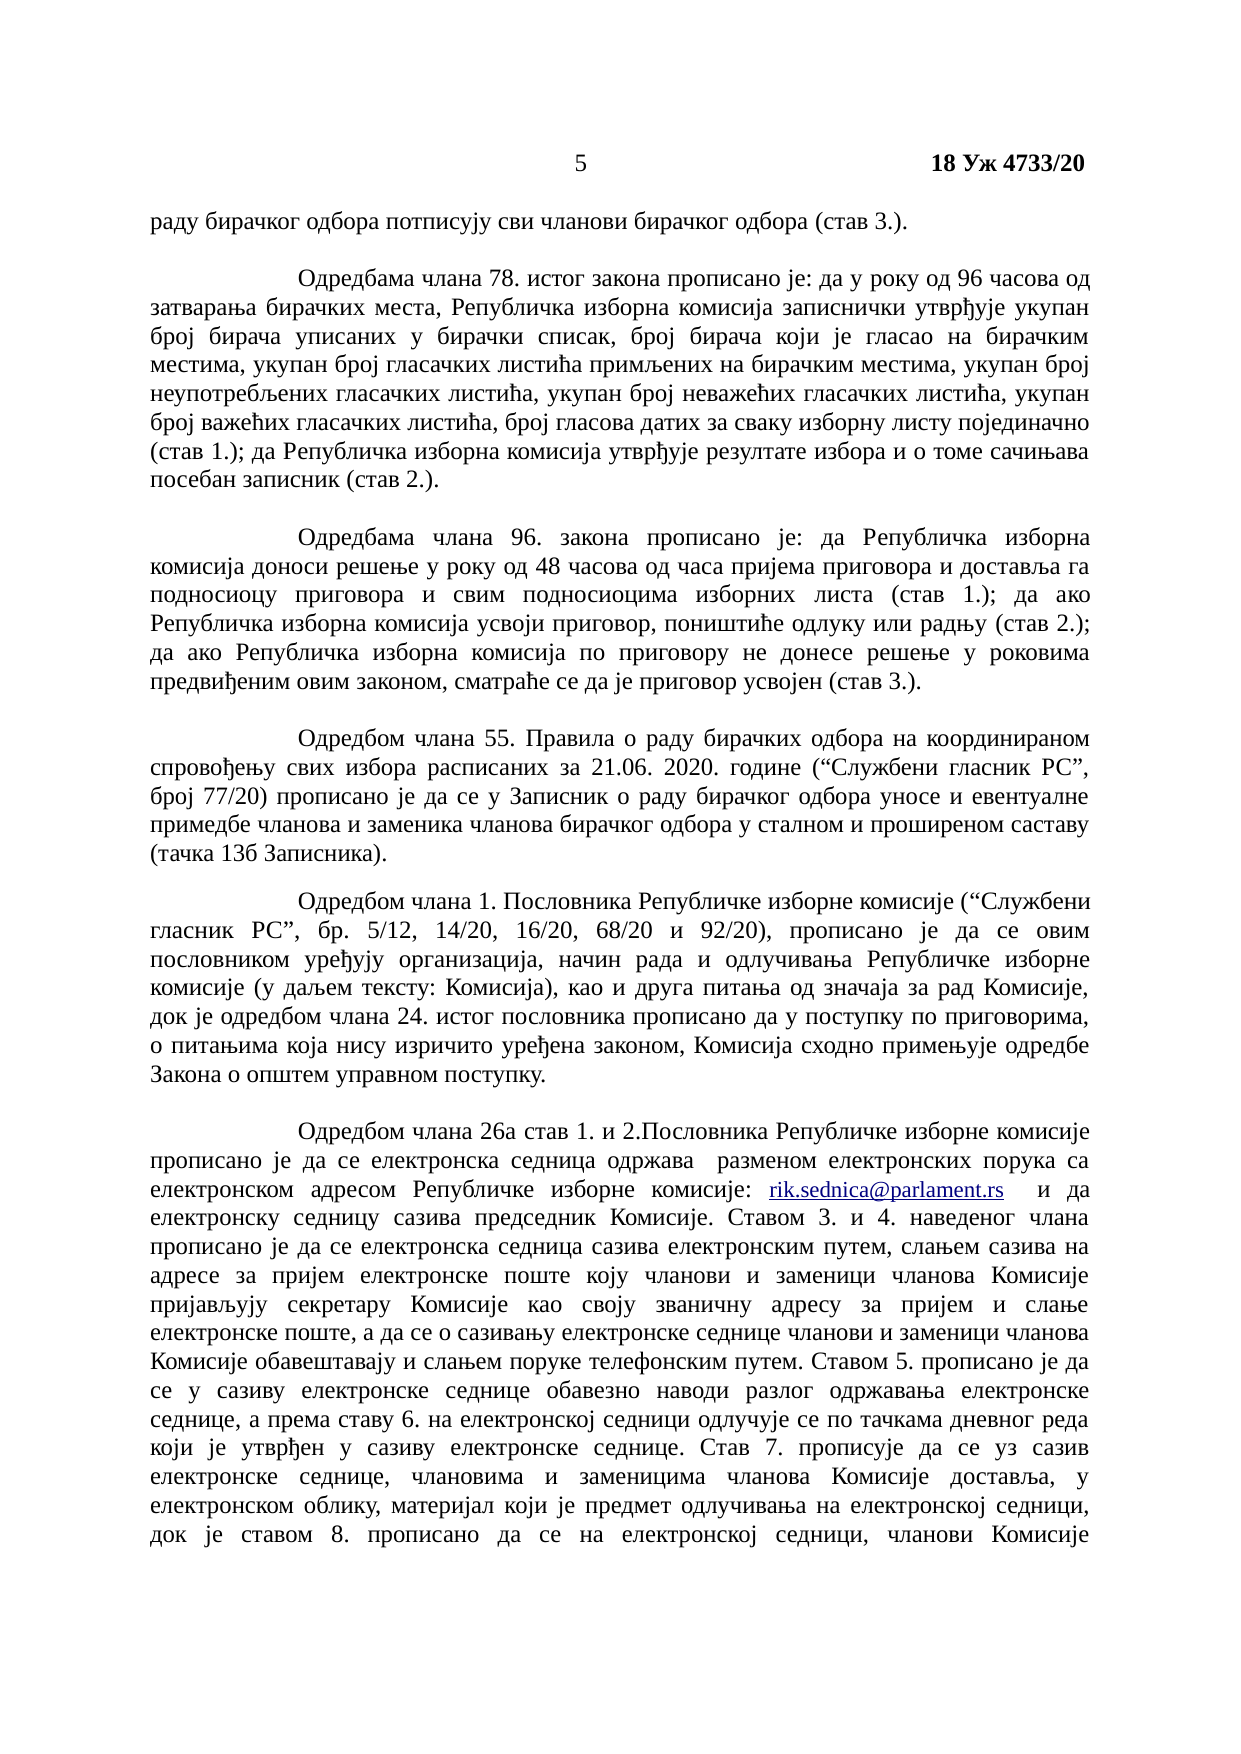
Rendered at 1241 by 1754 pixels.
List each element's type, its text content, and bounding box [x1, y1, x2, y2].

text Одредбом члана 1. Пословника Републичке изборне комисије (“Службени гласник РС”, бр. 5/12, 14/20, 16/20, 68/20 и 92/20), прописано је да се овим пословником уређују организација, начин рада и одлучивања Републичке изборне комисије (у даљем тексту: Комисија), као и друга питања од значаја за рад Комисије, док је одредбом члана 24. истог пословника прописано да у поступку по приговорима, о питањима која нису изричито уређена законом, Комисија сходно примењује одредбе Закона о општем управном поступку. [150, 886, 1091, 1087]
text Одредбама члана 78. истог закона прописано је: да у року од 96 часова од затварања бирачких места, Републичка изборна комисија записнички утврђује укупан број бирача уписаних у бирачки списак, број бирача који је гласао на бирачким местима, укупан број гласачких листића примљених на бирачким местима, укупан број неупотребљених гласачких листића, укупан број неважећих гласачких листића, укупан број важећих гласачких листића, број гласова датих за сваку изборну листу појединачно (став 1.); да Републичка изборна комисија утврђује резултате избора и о томе сачињава посебан записник (став 2.). [150, 234, 1091, 493]
text Одредбама члана 96. закона прописано је: да Републичка изборна комисија доноси решење у року од 48 часова од часа пријема приговора и доставља га подносиоцу приговора и свим подносиоцима изборних листа (став 1.); да ако Републичка изборна комисија усвоји приговор, поништиће одлуку или радњу (став 2.); да ако Републичка изборна комисија по приговору не донесе решење у роковима предвиђеним овим законом, сматраће се да је приговор усвојен (став 3.). [150, 522, 1091, 694]
text Одредбом члана 55. Правила о раду бирачких одбора на координираном спровођењу свих избора расписаних за 21.06. 2020. године (“Службени гласник РС”, број 77/20) прописано је да се у Записник о раду бирачког одбора уносе и евентуалне примедбе чланова и заменика чланова бирачког одбора у сталном и проширеном саставу (тачка 13б Записника). [150, 723, 1091, 867]
text Одредбом члана 26а став 1. и 2.Пословника Републичке изборне комисије прописано је да се електронска седница одржава разменом електронских порука са електронском адресом Републичке изборне комисије: rik.sednica@parlament.rs и да електронску седницу сазива председник Комисије. Ставом 3. и 4. наведеног члана прописано је да се електронска седница сазива електронским путем, слањем сазива на адресе за пријем електронске поште коју чланови и заменици чланова Комисије пријављују секретару Комисије као своју званичну адресу за пријем и слање електронске поште, а да се о сазивању електронске седнице чланови и заменици чланова Комисије обавештавају и слањем поруке телефонским путем. Ставом 5. прописано је да се у сазиву електронске седнице обавезно наводи разлог одржавања електронске седнице, а према ставу 6. на електронској седници одлучује се по тачкама дневног реда који је утврђен у сазиву електронске седнице. Став 7. прописује да се уз сазив електронске седнице, члановима и заменицима чланова Комисије доставља, у електронском облику, материјал који је предмет одлучивања на електронској седници, док је ставом 8. прописано да се на електронској седници, чланови Комисије [150, 1116, 1091, 1547]
text раду бирачког одбора потписују сви чланови бирачког одбора (став 3.). [150, 206, 1091, 234]
